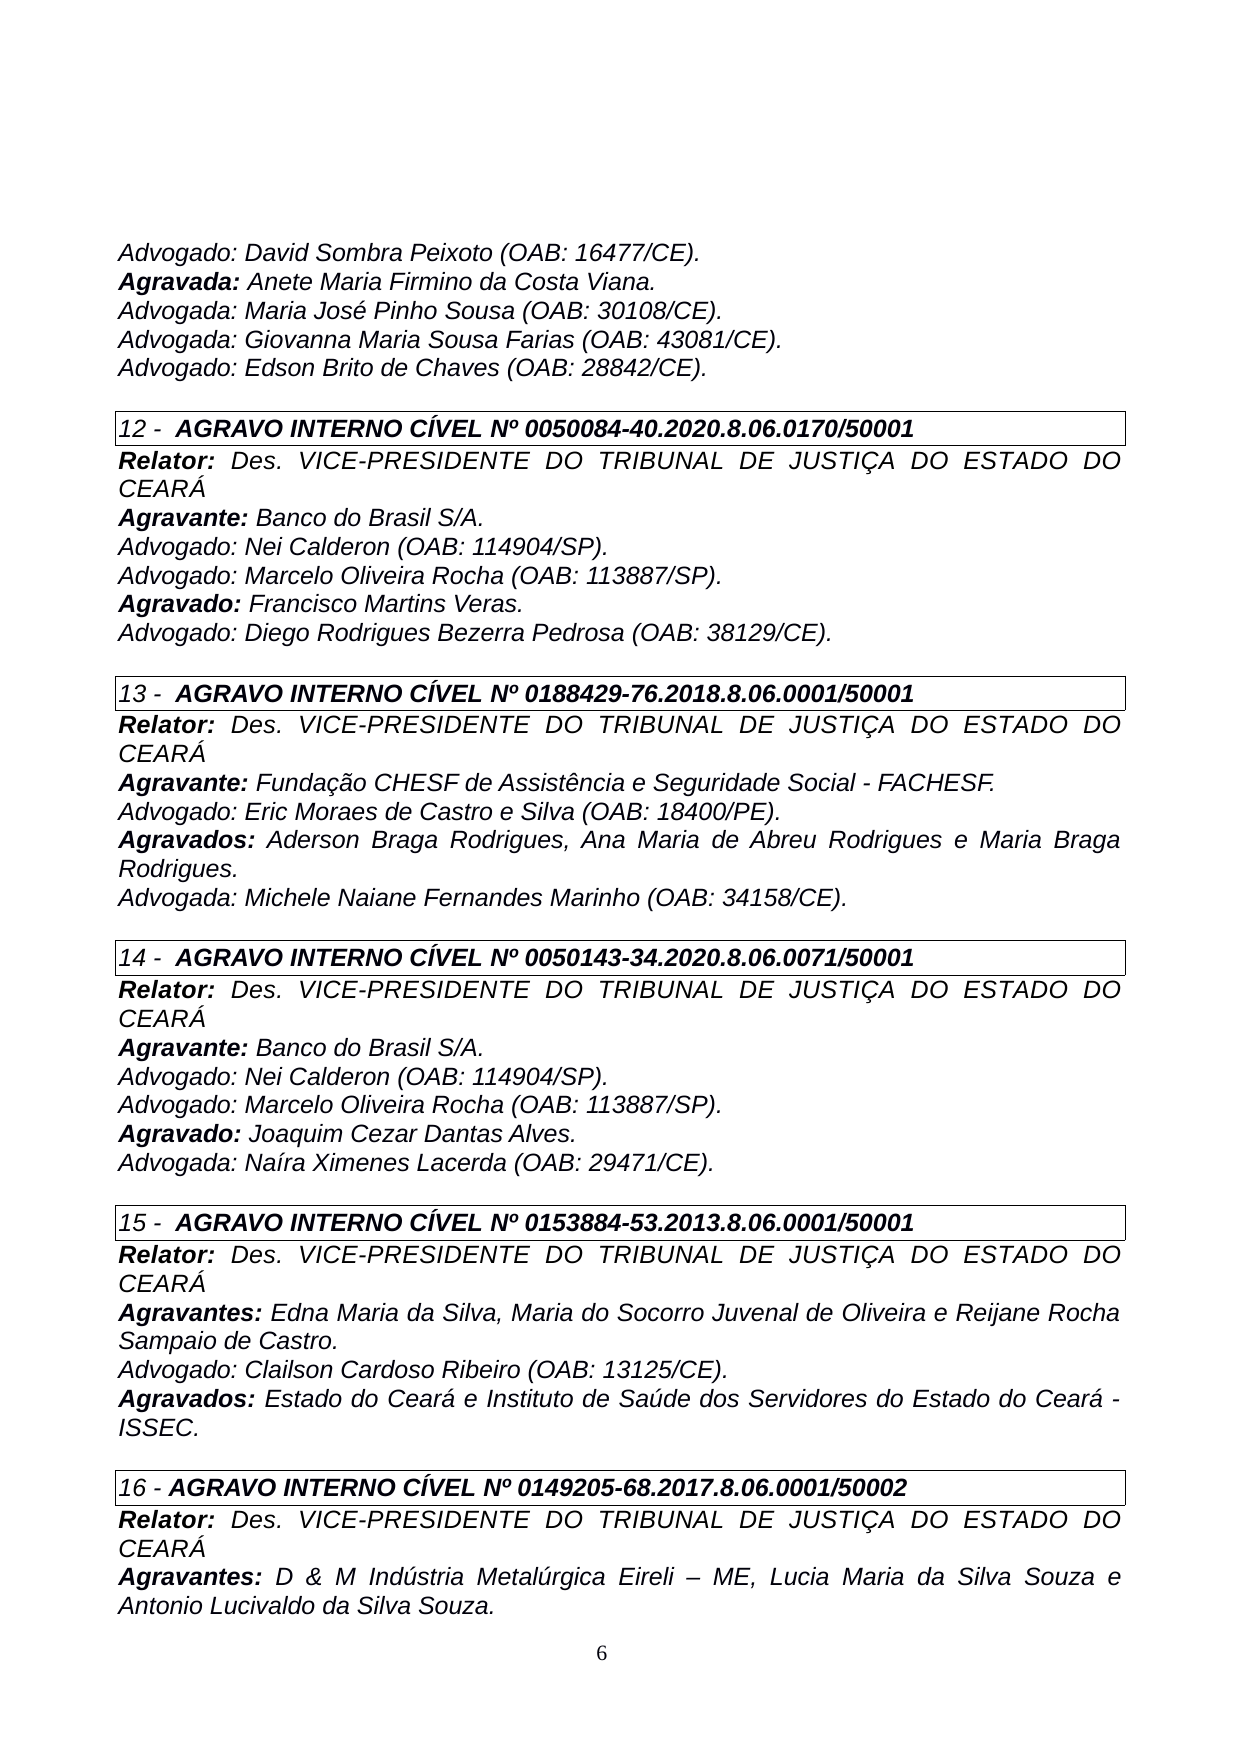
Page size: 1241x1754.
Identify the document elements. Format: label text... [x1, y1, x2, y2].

text Relator: Des. VICE-PRESIDENTE DO TRIBUNAL DE JUSTIÇA DO ESTADO DO CEARÁ [118, 711, 1122, 768]
text Advogada: Naíra Ximenes Lacerda (OAB: 29471/CE). [118, 1148, 1122, 1176]
text Advogado: David Sombra Peixoto (OAB: 16477/CE). [118, 238, 1122, 267]
text Relator: Des. VICE-PRESIDENTE DO TRIBUNAL DE JUSTIÇA DO ESTADO DO CEARÁ [118, 1241, 1122, 1297]
text Agravada: Anete Maria Firmino da Costa Viana. [118, 267, 1122, 296]
text 15 - AGRAVO INTERNO CÍVEL Nº 0153884-53.2013.8.06.0001/50001 [116, 1206, 1125, 1240]
text Relator: Des. VICE-PRESIDENTE DO TRIBUNAL DE JUSTIÇA DO ESTADO DO CEARÁ [118, 1506, 1122, 1562]
text Agravante: Fundação CHESF de Assistência e Seguridade Social - FACHESF. [118, 768, 1122, 797]
text Relator: Des. VICE-PRESIDENTE DO TRIBUNAL DE JUSTIÇA DO ESTADO DO CEARÁ [118, 976, 1122, 1033]
text Advogado: Marcelo Oliveira Rocha (OAB: 113887/SP). [118, 1090, 1122, 1119]
text Agravante: Banco do Brasil S/A. [118, 503, 1122, 532]
text Advogado: Nei Calderon (OAB: 114904/SP). [118, 1061, 1122, 1090]
text Advogado: Marcelo Oliveira Rocha (OAB: 113887/SP). [118, 561, 1122, 589]
text 13 - AGRAVO INTERNO CÍVEL Nº 0188429-76.2018.8.06.0001/50001 [116, 677, 1125, 710]
text 14 - AGRAVO INTERNO CÍVEL Nº 0050143-34.2020.8.06.0071/50001 [116, 941, 1125, 975]
text Relator: Des. VICE-PRESIDENTE DO TRIBUNAL DE JUSTIÇA DO ESTADO DO CEARÁ [118, 446, 1122, 503]
text Advogado: Eric Moraes de Castro e Silva (OAB: 18400/PE). [118, 797, 1122, 825]
text 12 - AGRAVO INTERNO CÍVEL Nº 0050084-40.2020.8.06.0170/50001 [116, 412, 1125, 445]
text 16 - AGRAVO INTERNO CÍVEL Nº 0149205-68.2017.8.06.0001/50002 [116, 1471, 1125, 1505]
text Agravantes: Edna Maria da Silva, Maria do Socorro Juvenal de Oliveira e Reijane Rocha Sampaio de Castro. [118, 1297, 1122, 1355]
text Agravado: Francisco Martins Veras. [118, 589, 1122, 618]
text Advogado: Diego Rodrigues Bezerra Pedrosa (OAB: 38129/CE). [118, 618, 1122, 647]
text Agravados: Estado do Ceará e Instituto de Saúde dos Servidores do Estado do Ceará - ISSEC. [118, 1384, 1122, 1441]
text Agravados: Aderson Braga Rodrigues, Ana Maria de Abreu Rodrigues e Maria Braga Rodrigues. [118, 825, 1122, 883]
text Agravante: Banco do Brasil S/A. [118, 1033, 1122, 1061]
text Advogado: Clailson Cardoso Ribeiro (OAB: 13125/CE). [118, 1355, 1122, 1384]
text Advogada: Michele Naiane Fernandes Marinho (OAB: 34158/CE). [118, 883, 1122, 912]
text Agravantes: D & M Indústria Metalúrgica Eireli – ME, Lucia Maria da Silva Souza e Antonio Lucivaldo da Silva Souza. [118, 1562, 1122, 1620]
text Advogada: Giovanna Maria Sousa Farias (OAB: 43081/CE). [118, 324, 1122, 353]
text Advogado: Edson Brito de Chaves (OAB: 28842/CE). [118, 353, 1122, 382]
text Agravado: Joaquim Cezar Dantas Alves. [118, 1119, 1122, 1148]
text Advogada: Maria José Pinho Sousa (OAB: 30108/CE). [118, 296, 1122, 324]
text Advogado: Nei Calderon (OAB: 114904/SP). [118, 532, 1122, 561]
